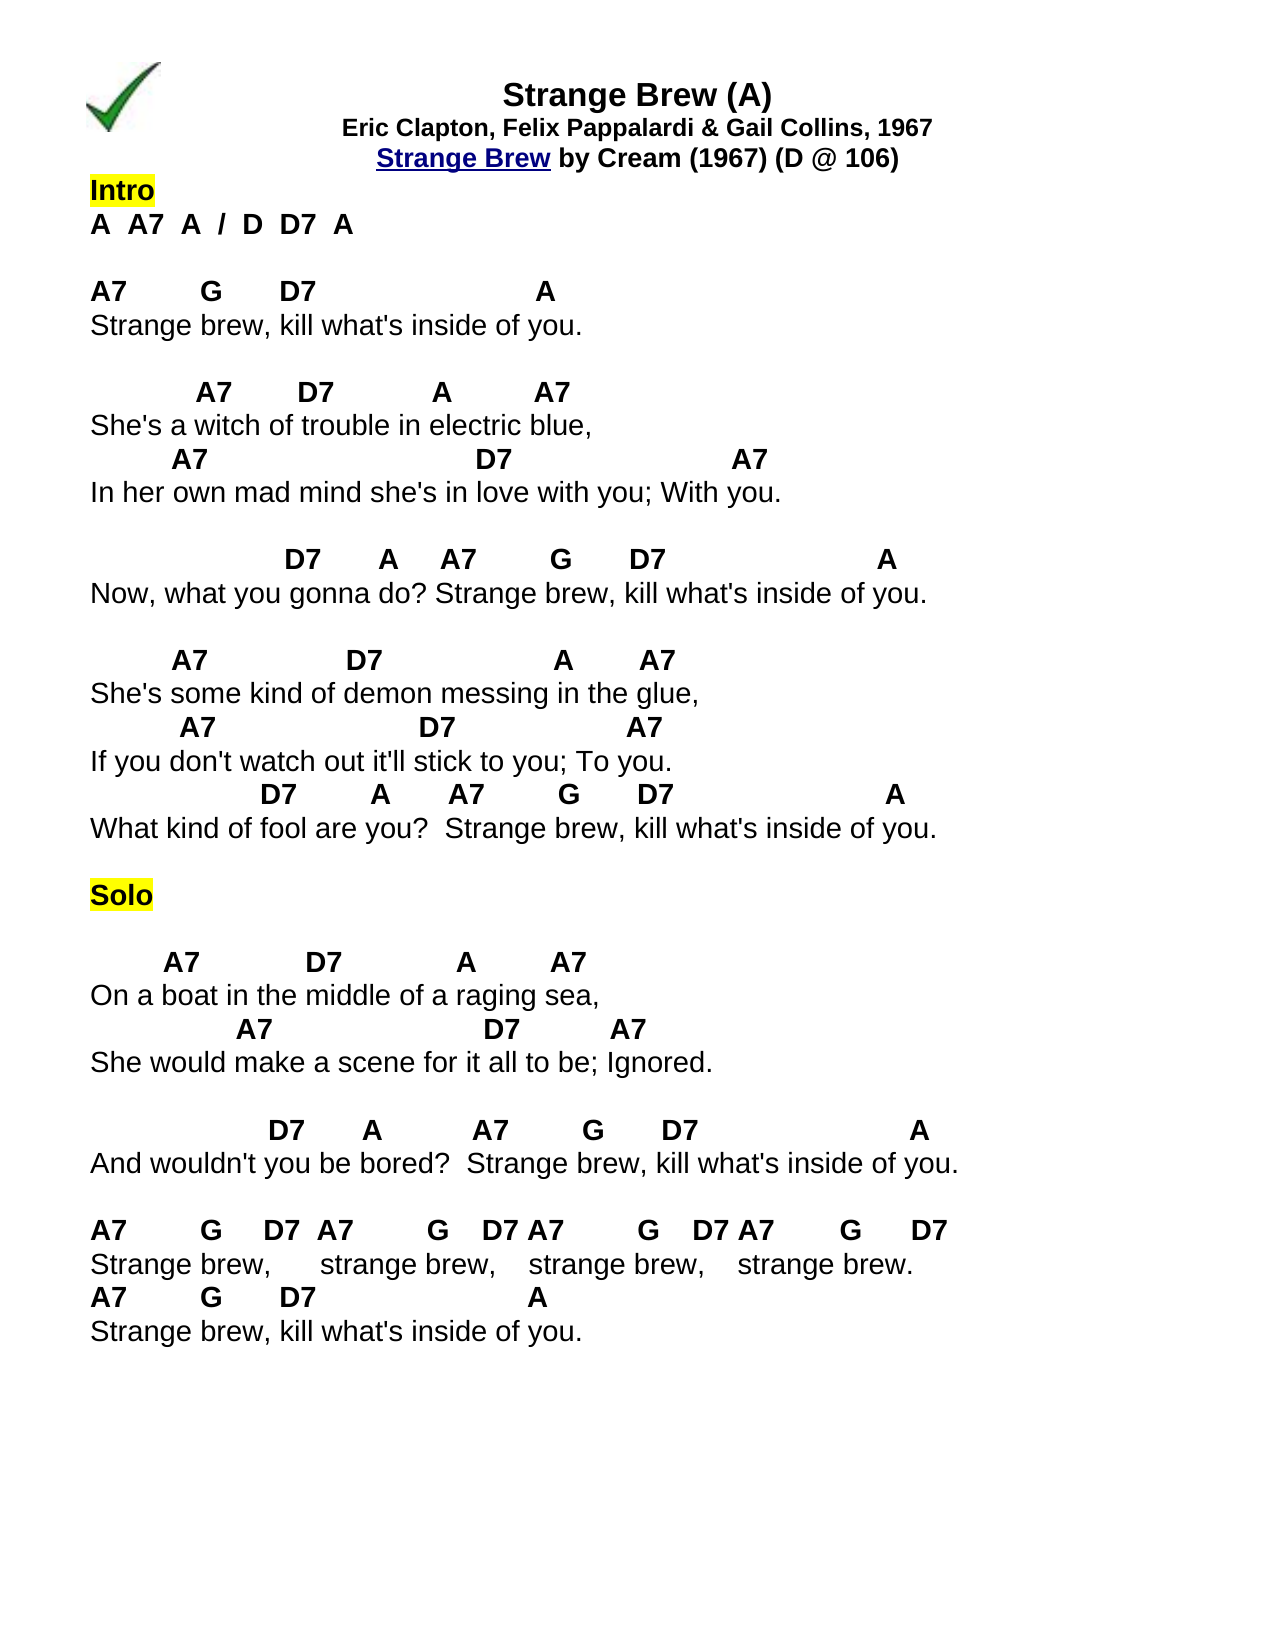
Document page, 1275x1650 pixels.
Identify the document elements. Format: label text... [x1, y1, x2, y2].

text What kind of fool are you? Strange brew, kill what's inside of you. [90, 811, 1185, 844]
text On a boat in the middle of a raging sea, [90, 978, 1185, 1012]
text A7 G D7 A [90, 274, 1185, 308]
text A7 D7 A7 [90, 1012, 1185, 1046]
text She's some kind of demon messing in the glue, [90, 677, 1185, 710]
text A7 D7 A A7 [90, 375, 1185, 408]
text If you don't watch out it'll stick to you; To you. [90, 744, 1185, 777]
text Strange brew, strange brew, strange brew, strange brew. [90, 1247, 1185, 1280]
text Solo [90, 878, 1185, 911]
text Strange brew, kill what's inside of you. [90, 1314, 1185, 1347]
text A7 D7 A7 [90, 442, 1185, 475]
text Strange Brew by Cream (1967) (D @ 106) [90, 142, 1185, 173]
text Eric Clapton, Felix Pappalardi & Gail Collins, 1967 [90, 113, 1185, 142]
text D7 A A7 G D7 A [90, 777, 1185, 811]
picture [86, 62, 161, 132]
text A7 D7 A7 [90, 710, 1185, 744]
text A7 G D7 A [90, 1280, 1185, 1314]
text In her own mad mind she's in love with you; With you. [90, 475, 1185, 509]
text And wouldn't you be bored? Strange brew, kill what's inside of you. [90, 1146, 1185, 1180]
text She would make a scene for it all to be; Ignored. [90, 1046, 1185, 1079]
text A7 D7 A A7 [90, 945, 1185, 978]
text A7 G D7 A7 G D7 A7 G D7 A7 G D7 [90, 1213, 1185, 1247]
text D7 A A7 G D7 A [90, 542, 1185, 576]
text Now, what you gonna do? Strange brew, kill what's inside of you. [90, 576, 1185, 609]
text Strange Brew (A) [90, 75, 1185, 113]
text She's a witch of trouble in electric blue, [90, 408, 1185, 442]
text Strange brew, kill what's inside of you. [90, 308, 1185, 341]
text A A7 A / D D7 A [90, 207, 1185, 241]
text A7 D7 A A7 [90, 643, 1185, 677]
text Intro [90, 173, 1185, 207]
text D7 A A7 G D7 A [90, 1113, 1185, 1146]
